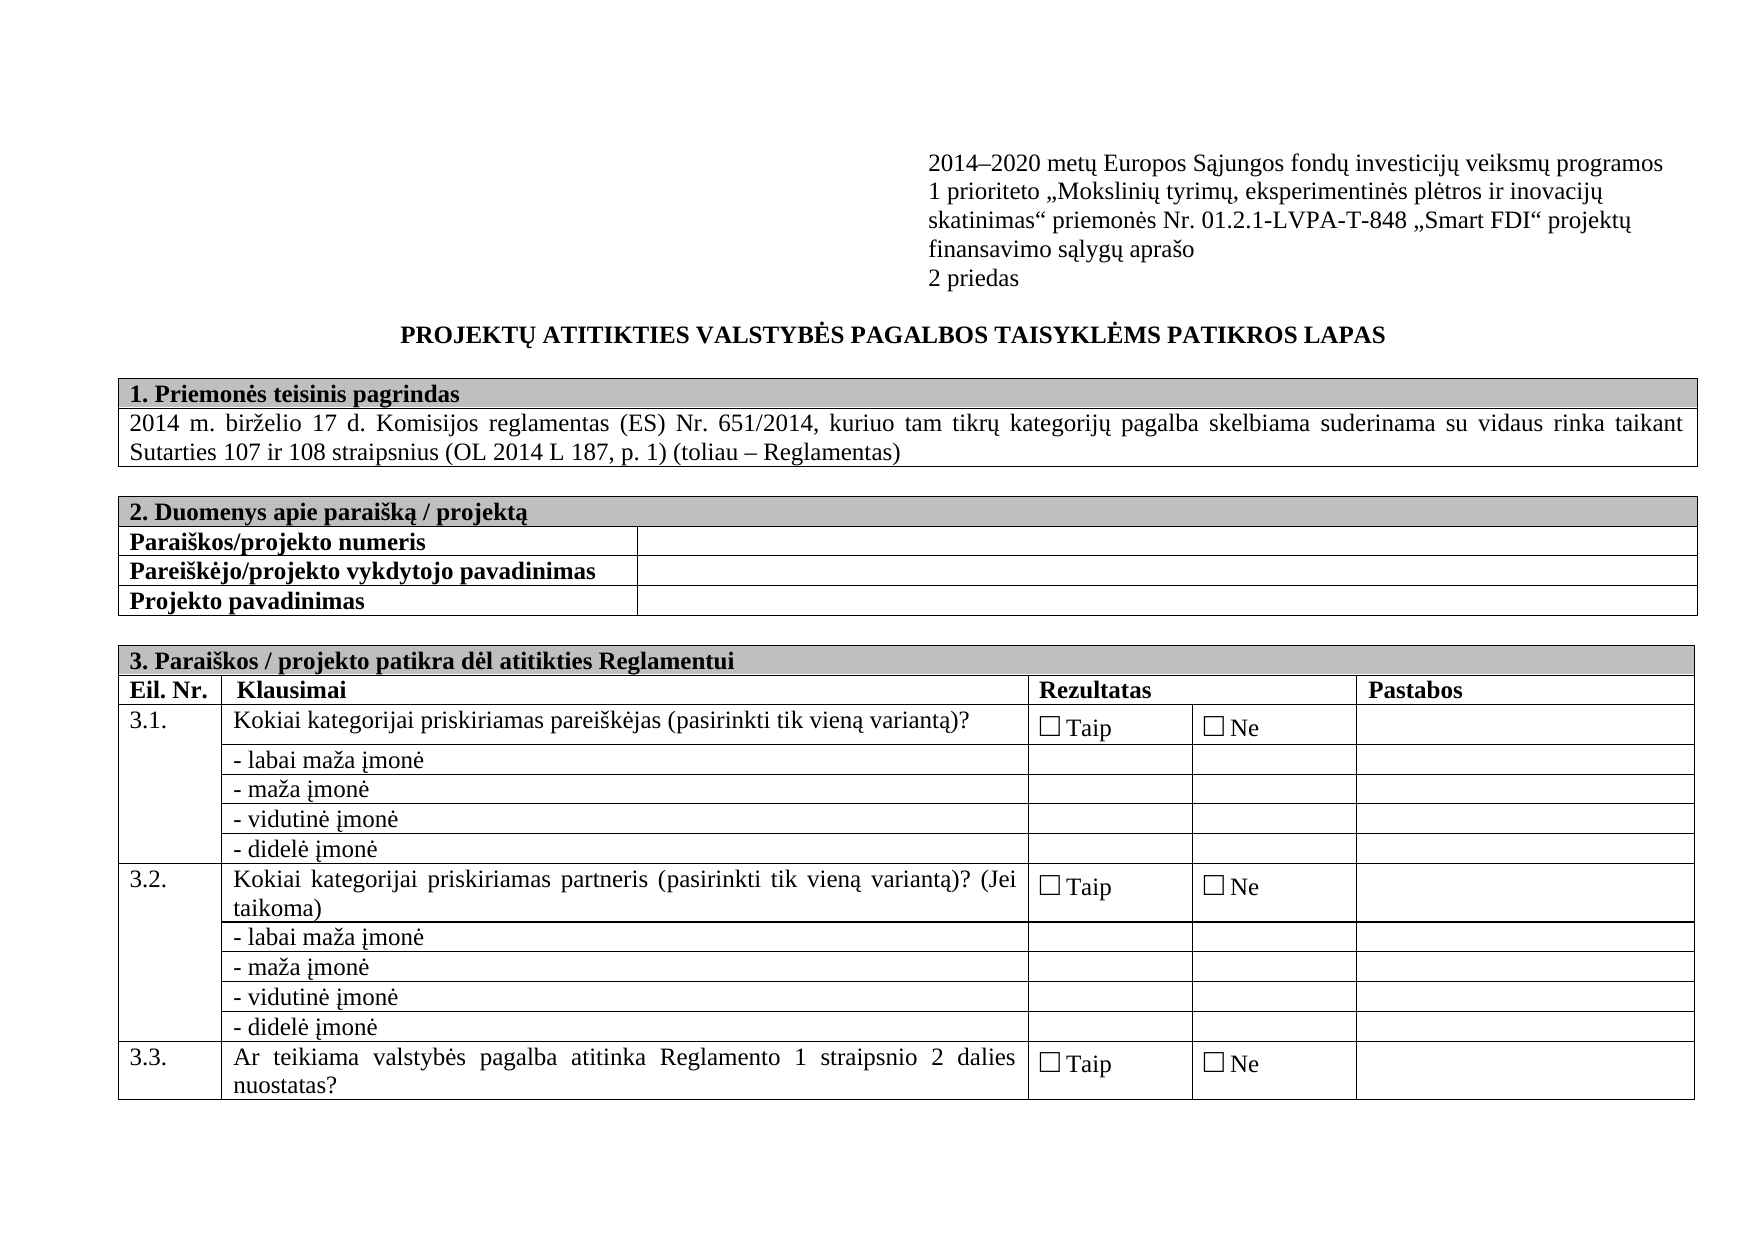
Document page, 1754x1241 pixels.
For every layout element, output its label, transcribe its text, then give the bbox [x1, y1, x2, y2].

table_cell - vidutinė įmonė [222, 804, 1028, 833]
table_cell □ Taip [1029, 1042, 1192, 1099]
table_cell □ Taip [1029, 705, 1192, 744]
table_cell [638, 527, 1697, 555]
table_cell [1029, 804, 1192, 833]
table_cell Rezultatas [1029, 676, 1356, 704]
table_cell [1029, 834, 1192, 863]
table_cell [1029, 745, 1192, 773]
table_cell □ Ne [1193, 705, 1356, 744]
table_cell - maža įmonė [222, 775, 1028, 803]
table_cell - didelė įmonė [222, 1012, 1028, 1041]
table_cell Paraiškos/projekto numeris [119, 527, 637, 555]
table_header 1. Priemonės teisinis pagrindas [119, 379, 1697, 407]
table_cell [1193, 745, 1356, 773]
table_header 3. Paraiškos / projekto patikra dėl atitikties Reglamentui [119, 646, 1694, 674]
text skatinimas“ priemonės Nr. 01.2.1-LVPA-T-848 „Smart FDI“ projektų [928, 205, 1668, 234]
table_cell 3.3. [119, 1042, 221, 1099]
table_cell □ Ne [1193, 1042, 1356, 1099]
table_cell - labai maža įmonė [222, 923, 1028, 951]
table_cell □ Taip [1029, 864, 1192, 921]
table_cell [1357, 923, 1694, 951]
table_cell [1193, 952, 1356, 981]
table_cell 3.1. [119, 705, 221, 863]
table_cell [1357, 1012, 1694, 1041]
table_cell [1357, 982, 1694, 1011]
table_cell [1193, 982, 1356, 1011]
table_cell [1357, 952, 1694, 981]
table_cell - vidutinė įmonė [222, 982, 1028, 1011]
table_cell [638, 586, 1697, 615]
text 1 prioriteto „Mokslinių tyrimų, eksperimentinės plėtros ir inovacijų [928, 176, 1668, 205]
table_cell [1029, 1012, 1192, 1041]
table_cell Eil. Nr. [119, 676, 221, 704]
table_cell [1193, 834, 1356, 863]
table_cell [1357, 804, 1694, 833]
table_cell [1029, 923, 1192, 951]
table_cell [1357, 834, 1694, 863]
table_cell [1029, 775, 1192, 803]
table_cell - maža įmonė [222, 952, 1028, 981]
table_cell - labai maža įmonė [222, 745, 1028, 773]
table_cell [1029, 952, 1192, 981]
table_cell Projekto pavadinimas [119, 586, 637, 615]
table_cell [1029, 982, 1192, 1011]
table_cell 2014 m. birželio 17 d. Komisijos reglamentas (ES) Nr. 651/2014, kuriuo tam tikrų kategorijų pagalba skelbiama suderinama su vidaus rinka taikant Sutarties 107 ir 108 straipsnius (OL 2014 L 187, p. 1) (toliau – Reglamentas) [119, 409, 1697, 466]
text finansavimo sąlygų aprašo [928, 234, 1668, 263]
text PROJEKTŲ ATITIKTIES VALSTYBĖS PAGALBOS TAISYKLĖMS Patikros lapas [118, 320, 1668, 349]
table_cell 3.2. [119, 864, 221, 1041]
text 2014–2020 metų Europos Sąjungos fondų investicijų veiksmų programos [793, 148, 1668, 176]
table_header 2. Duomenys apie paraišką / projektą [119, 497, 1697, 526]
table_cell Pastabos [1357, 676, 1694, 704]
table_cell Pareiškėjo/projekto vykdytojo pavadinimas [119, 556, 637, 585]
table_cell Kokiai kategorijai priskiriamas partneris (pasirinkti tik vieną variantą)? (Jei taikoma) [222, 864, 1028, 921]
table_cell [1357, 745, 1694, 773]
table_cell [1193, 804, 1356, 833]
table_cell Kokiai kategorijai priskiriamas pareiškėjas (pasirinkti tik vieną variantą)? [222, 705, 1028, 744]
table_cell [1357, 864, 1694, 921]
table_cell [1357, 705, 1694, 744]
table_cell Klausimai [222, 676, 1028, 704]
table_cell □ Ne [1193, 864, 1356, 921]
text 2 priedas [793, 263, 1668, 291]
table_cell [1193, 1012, 1356, 1041]
table_cell Ar teikiama valstybės pagalba atitinka Reglamento 1 straipsnio 2 dalies nuostatas? [222, 1042, 1028, 1099]
table_cell [1357, 775, 1694, 803]
table_cell [638, 556, 1697, 585]
table_cell [1193, 775, 1356, 803]
table_cell - didelė įmonė [222, 834, 1028, 863]
table_cell [1357, 1042, 1694, 1099]
table_cell [1193, 923, 1356, 951]
